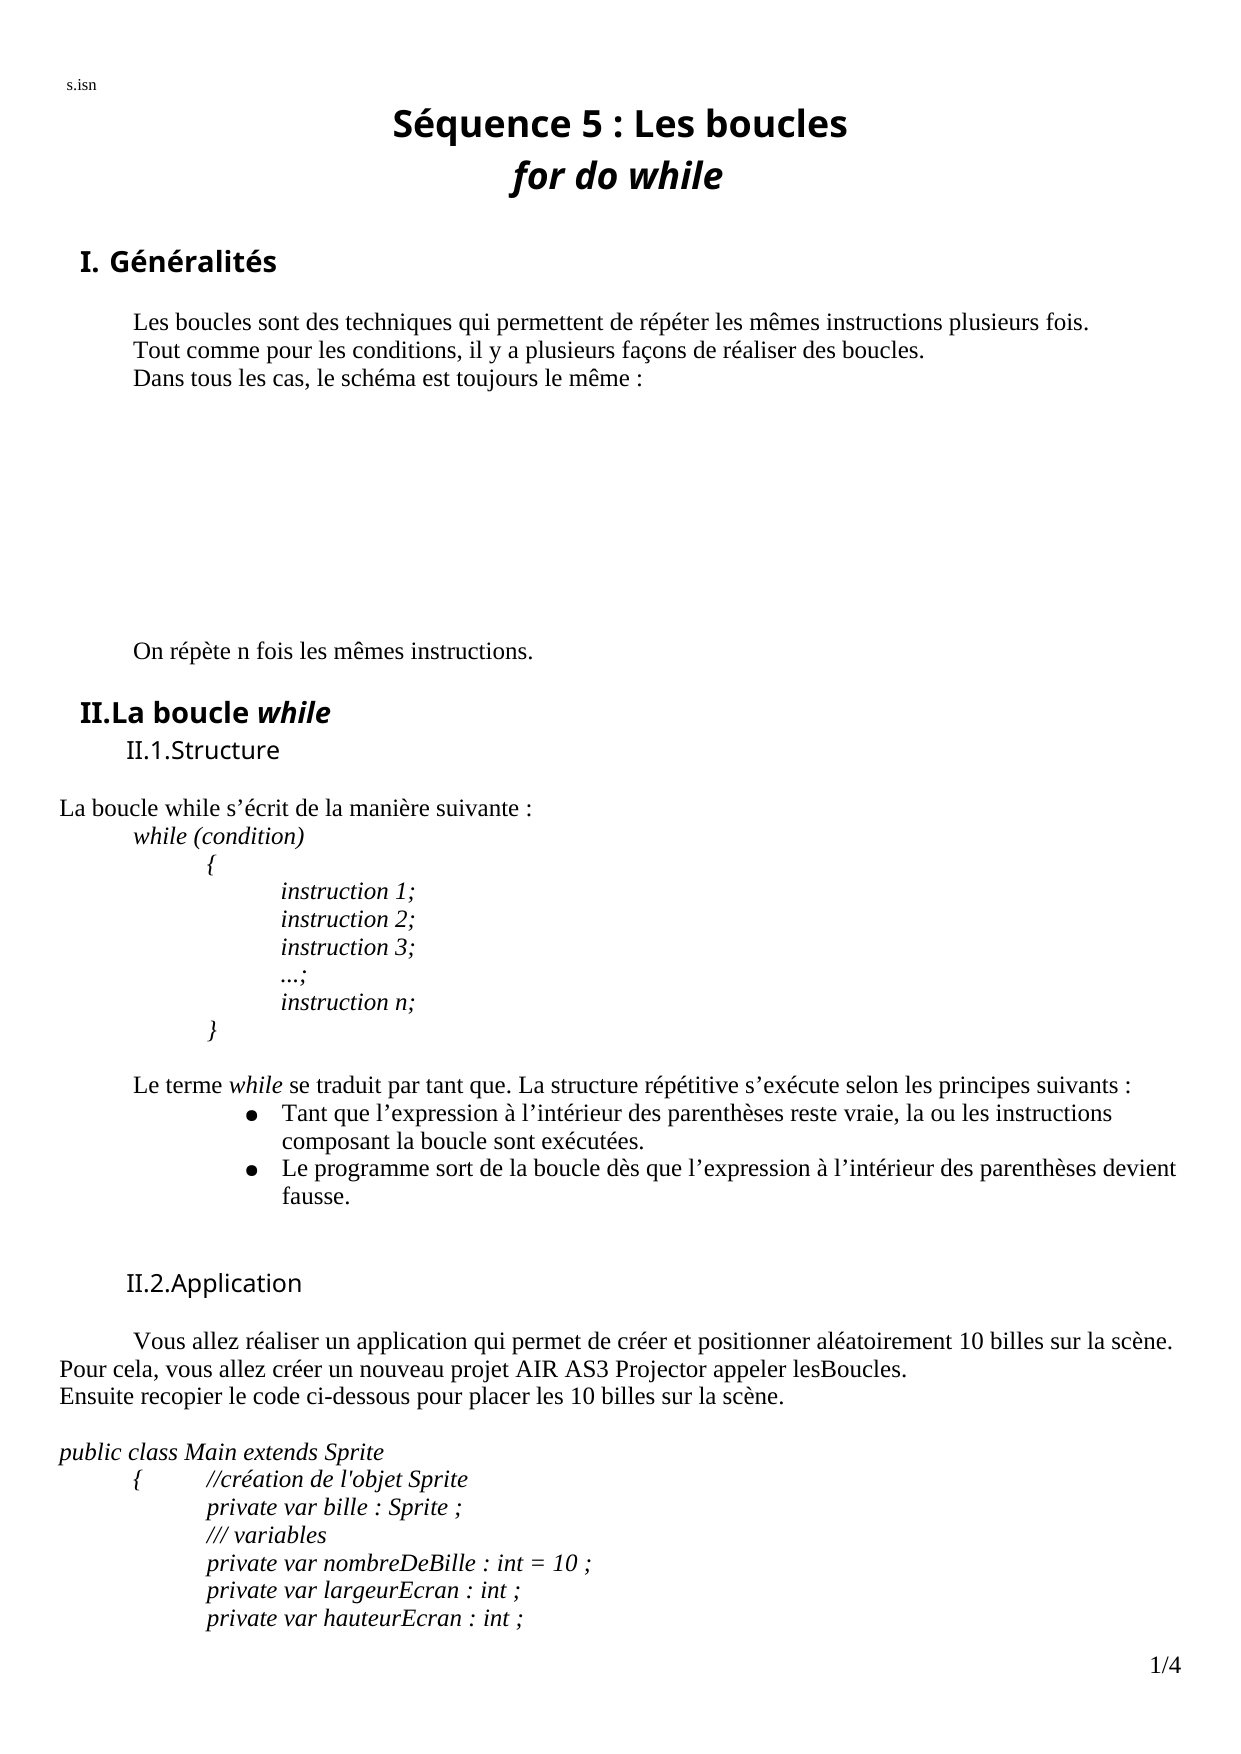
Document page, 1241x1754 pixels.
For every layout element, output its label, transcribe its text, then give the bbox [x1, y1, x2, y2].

text /// variables [59, 1521, 1181, 1549]
text instruction n; [59, 988, 1181, 1016]
subtitle La boucle while [80, 693, 1181, 732]
text } [59, 1016, 1181, 1044]
text private var hauteurEcran : int ; [59, 1604, 1181, 1632]
subtitle Séquence 5 : Les boucles [59, 97, 1181, 148]
text public class Main extends Sprite [59, 1438, 1181, 1466]
subtitle Structure [126, 732, 1181, 767]
list Le programme sort de la boucle dès que l’expression à l’intérieur des parenthèses devient fausse. [244, 1154, 1181, 1210]
text Dans tous les cas, le schéma est toujours le même : [59, 364, 1181, 392]
text instruction 1; [59, 877, 1181, 905]
text { [59, 850, 1181, 877]
text Pour cela, vous allez créer un nouveau projet AIR AS3 Projector appeler lesBoucles. [59, 1355, 1181, 1382]
text while (condition) [59, 822, 1181, 850]
text { //création de l'objet Sprite [59, 1466, 1181, 1493]
text Ensuite recopier le code ci-dessous pour placer les 10 billes sur la scène. [59, 1382, 1181, 1410]
text ...; [59, 961, 1181, 988]
text Vous allez réaliser un application qui permet de créer et positionner aléatoirement 10 billes sur la scène. [59, 1327, 1181, 1355]
list Tant que l’expression à l’intérieur des parenthèses reste vraie, la ou les instructions composant la boucle sont exécutées. [244, 1099, 1181, 1154]
subtitle for do while [59, 150, 1181, 201]
text private var largeurEcran : int ; [59, 1576, 1181, 1604]
table_header [298, 392, 896, 637]
table_header [896, 392, 1181, 637]
text instruction 2; [59, 905, 1181, 933]
subtitle Généralités [80, 241, 1181, 281]
text Le terme while se traduit par tant que. La structure répétitive s’exécute selon les principes suivants : [59, 1071, 1181, 1099]
text Tout comme pour les conditions, il y a plusieurs façons de réaliser des boucles. [59, 336, 1181, 364]
text Les boucles sont des techniques qui permettent de répéter les mêmes instructions plusieurs fois. [59, 308, 1181, 336]
text private var nombreDeBille : int = 10 ; [59, 1549, 1181, 1576]
text instruction 3; [59, 933, 1181, 961]
table_header [59, 392, 298, 637]
text private var bille : Sprite ; [59, 1493, 1181, 1521]
text La boucle while s’écrit de la manière suivante : [59, 794, 1181, 822]
text On répète n fois les mêmes instructions. [59, 637, 1181, 665]
subtitle Application [126, 1265, 1181, 1299]
